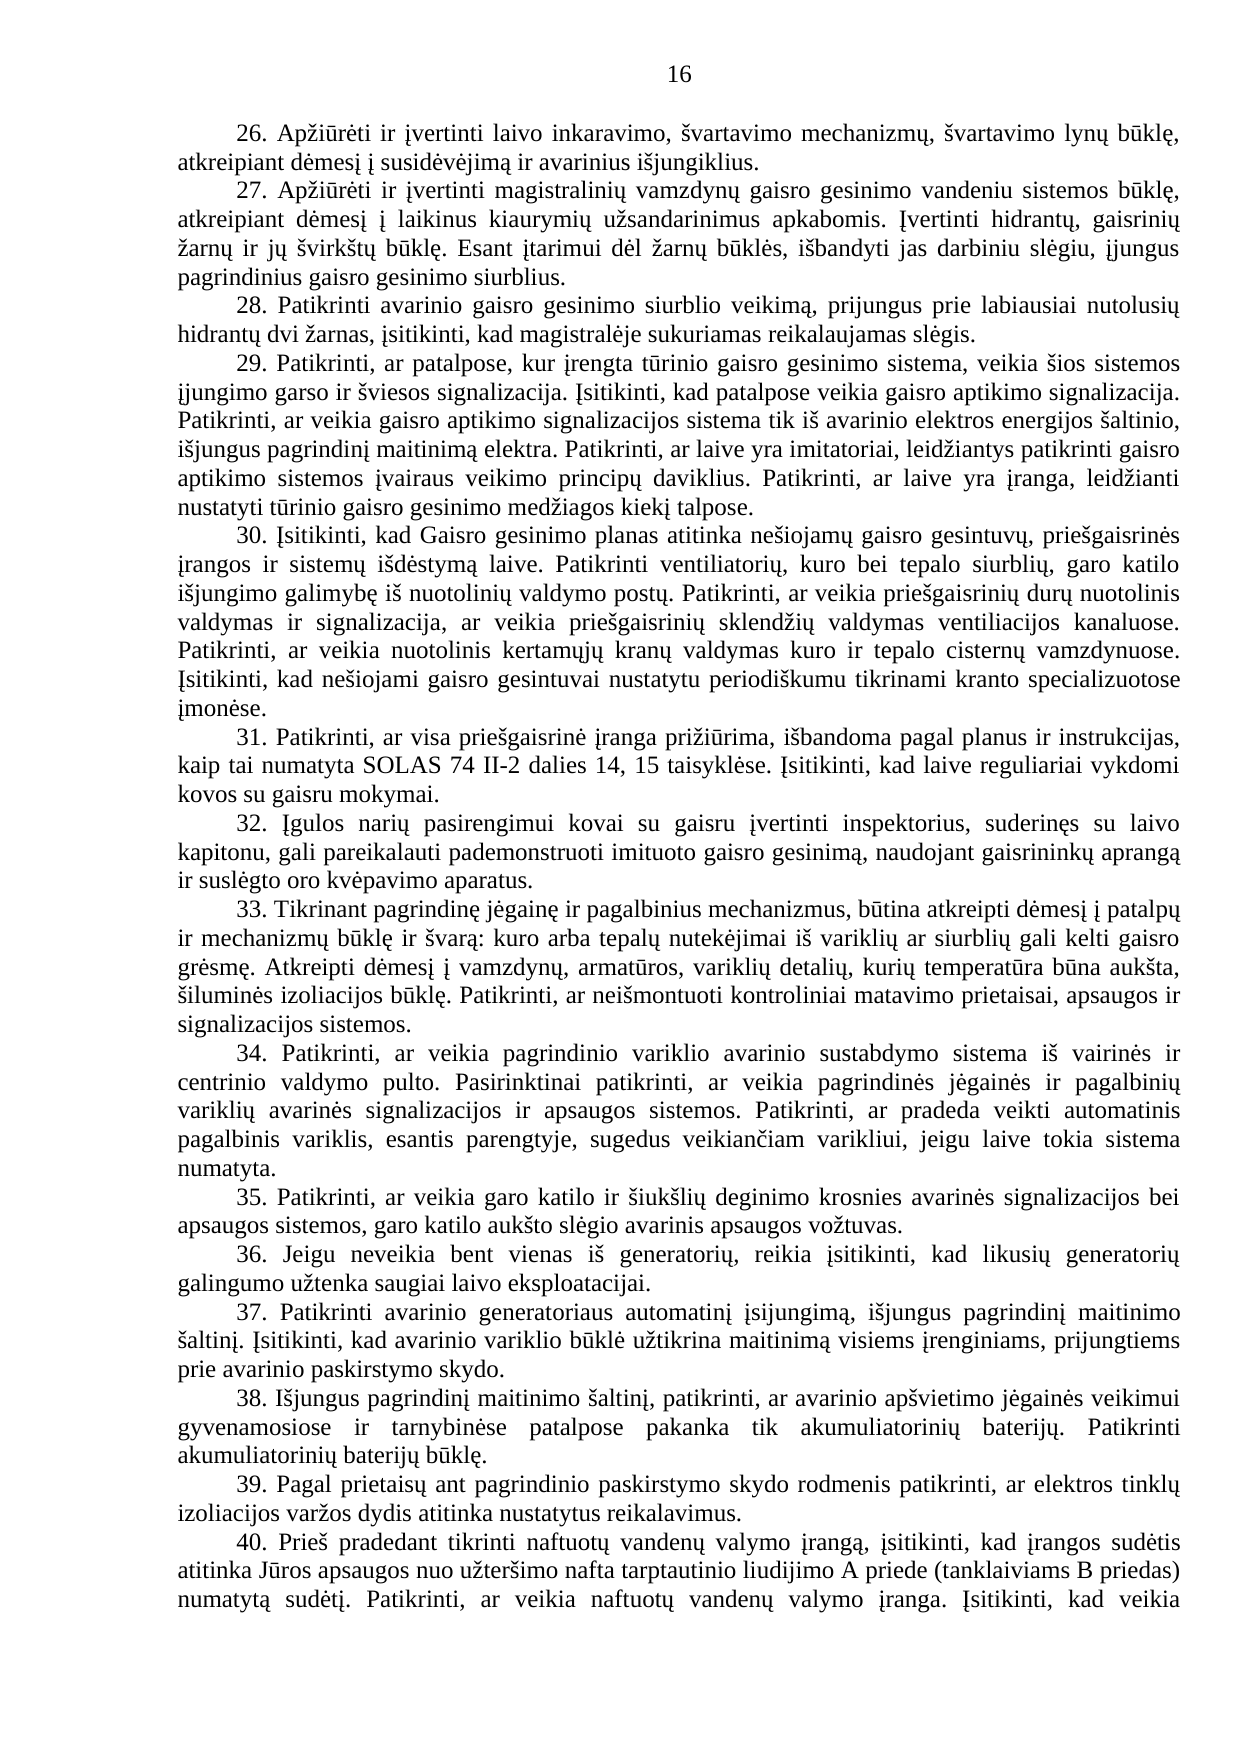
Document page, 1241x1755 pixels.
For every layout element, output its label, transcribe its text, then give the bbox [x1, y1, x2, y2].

text 31. Patikrinti, ar visa priešgaisrinė įranga prižiūrima, išbandoma pagal planus ir instrukcijas, kaip tai numatyta SOLAS 74 II-2 dalies 14, 15 taisyklėse. Įsitikinti, kad laive reguliariai vykdomi kovos su gaisru mokymai. [177, 722, 1181, 808]
text 33. Tikrinant pagrindinę jėgainę ir pagalbinius mechanizmus, būtina atkreipti dėmesį į patalpų ir mechanizmų būklę ir švarą: kuro arba tepalų nutekėjimai iš variklių ar siurblių gali kelti gaisro grėsmę. Atkreipti dėmesį į vamzdynų, armatūros, variklių detalių, kurių temperatūra būna aukšta, šiluminės izoliacijos būklę. Patikrinti, ar neišmontuoti kontroliniai matavimo prietaisai, apsaugos ir signalizacijos sistemos. [177, 894, 1181, 1038]
text 34. Patikrinti, ar veikia pagrindinio variklio avarinio sustabdymo sistema iš vairinės ir centrinio valdymo pulto. Pasirinktinai patikrinti, ar veikia pagrindinės jėgainės ir pagalbinių variklių avarinės signalizacijos ir apsaugos sistemos. Patikrinti, ar pradeda veikti automatinis pagalbinis variklis, esantis parengtyje, sugedus veikiančiam varikliui, jeigu laive tokia sistema numatyta. [177, 1038, 1181, 1182]
text 32. Įgulos narių pasirengimui kovai su gaisru įvertinti inspektorius, suderinęs su laivo kapitonu, gali pareikalauti pademonstruoti imituoto gaisro gesinimą, naudojant gaisrininkų aprangą ir suslėgto oro kvėpavimo aparatus. [177, 808, 1181, 894]
text 35. Patikrinti, ar veikia garo katilo ir šiukšlių deginimo krosnies avarinės signalizacijos bei apsaugos sistemos, garo katilo aukšto slėgio avarinis apsaugos vožtuvas. [177, 1182, 1181, 1239]
text 26. Apžiūrėti ir įvertinti laivo inkaravimo, švartavimo mechanizmų, švartavimo lynų būklę, atkreipiant dėmesį į susidėvėjimą ir avarinius išjungiklius. [177, 118, 1181, 176]
text 39. Pagal prietaisų ant pagrindinio paskirstymo skydo rodmenis patikrinti, ar elektros tinklų izoliacijos varžos dydis atitinka nustatytus reikalavimus. [177, 1469, 1181, 1527]
text 28. Patikrinti avarinio gaisro gesinimo siurblio veikimą, prijungus prie labiausiai nutolusių hidrantų dvi žarnas, įsitikinti, kad magistralėje sukuriamas reikalaujamas slėgis. [177, 291, 1181, 348]
text 29. Patikrinti, ar patalpose, kur įrengta tūrinio gaisro gesinimo sistema, veikia šios sistemos įjungimo garso ir šviesos signalizacija. Įsitikinti, kad patalpose veikia gaisro aptikimo signalizacija. Patikrinti, ar veikia gaisro aptikimo signalizacijos sistema tik iš avarinio elektros energijos šaltinio, išjungus pagrindinį maitinimą elektra. Patikrinti, ar laive yra imitatoriai, leidžiantys patikrinti gaisro aptikimo sistemos įvairaus veikimo principų daviklius. Patikrinti, ar laive yra įranga, leidžianti nustatyti tūrinio gaisro gesinimo medžiagos kiekį talpose. [177, 348, 1181, 521]
text 40. Prieš pradedant tikrinti naftuotų vandenų valymo įrangą, įsitikinti, kad įrangos sudėtis atitinka Jūros apsaugos nuo užteršimo nafta tarptautinio liudijimo A priede (tanklaiviams B priedas) numatytą sudėtį. Patikrinti, ar veikia naftuotų vandenų valymo įranga. Įsitikinti, kad veikia [177, 1527, 1181, 1613]
text 37. Patikrinti avarinio generatoriaus automatinį įsijungimą, išjungus pagrindinį maitinimo šaltinį. Įsitikinti, kad avarinio variklio būklė užtikrina maitinimą visiems įrenginiams, prijungtiems prie avarinio paskirstymo skydo. [177, 1297, 1181, 1383]
text 36. Jeigu neveikia bent vienas iš generatorių, reikia įsitikinti, kad likusių generatorių galingumo užtenka saugiai laivo eksploatacijai. [177, 1239, 1181, 1297]
text 38. Išjungus pagrindinį maitinimo šaltinį, patikrinti, ar avarinio apšvietimo jėgainės veikimui gyvenamosiose ir tarnybinėse patalpose pakanka tik akumuliatorinių baterijų. Patikrinti akumuliatorinių baterijų būklę. [177, 1383, 1181, 1469]
text 30. Įsitikinti, kad Gaisro gesinimo planas atitinka nešiojamų gaisro gesintuvų, priešgaisrinės įrangos ir sistemų išdėstymą laive. Patikrinti ventiliatorių, kuro bei tepalo siurblių, garo katilo išjungimo galimybę iš nuotolinių valdymo postų. Patikrinti, ar veikia priešgaisrinių durų nuotolinis valdymas ir signalizacija, ar veikia priešgaisrinių sklendžių valdymas ventiliacijos kanaluose. Patikrinti, ar veikia nuotolinis kertamųjų kranų valdymas kuro ir tepalo cisternų vamzdynuose. Įsitikinti, kad nešiojami gaisro gesintuvai nustatytu periodiškumu tikrinami kranto specializuotose įmonėse. [177, 521, 1181, 722]
text 27. Apžiūrėti ir įvertinti magistralinių vamzdynų gaisro gesinimo vandeniu sistemos būklę, atkreipiant dėmesį į laikinus kiaurymių užsandarinimus apkabomis. Įvertinti hidrantų, gaisrinių žarnų ir jų švirkštų būklę. Esant įtarimui dėl žarnų būklės, išbandyti jas darbiniu slėgiu, įjungus pagrindinius gaisro gesinimo siurblius. [177, 176, 1181, 291]
